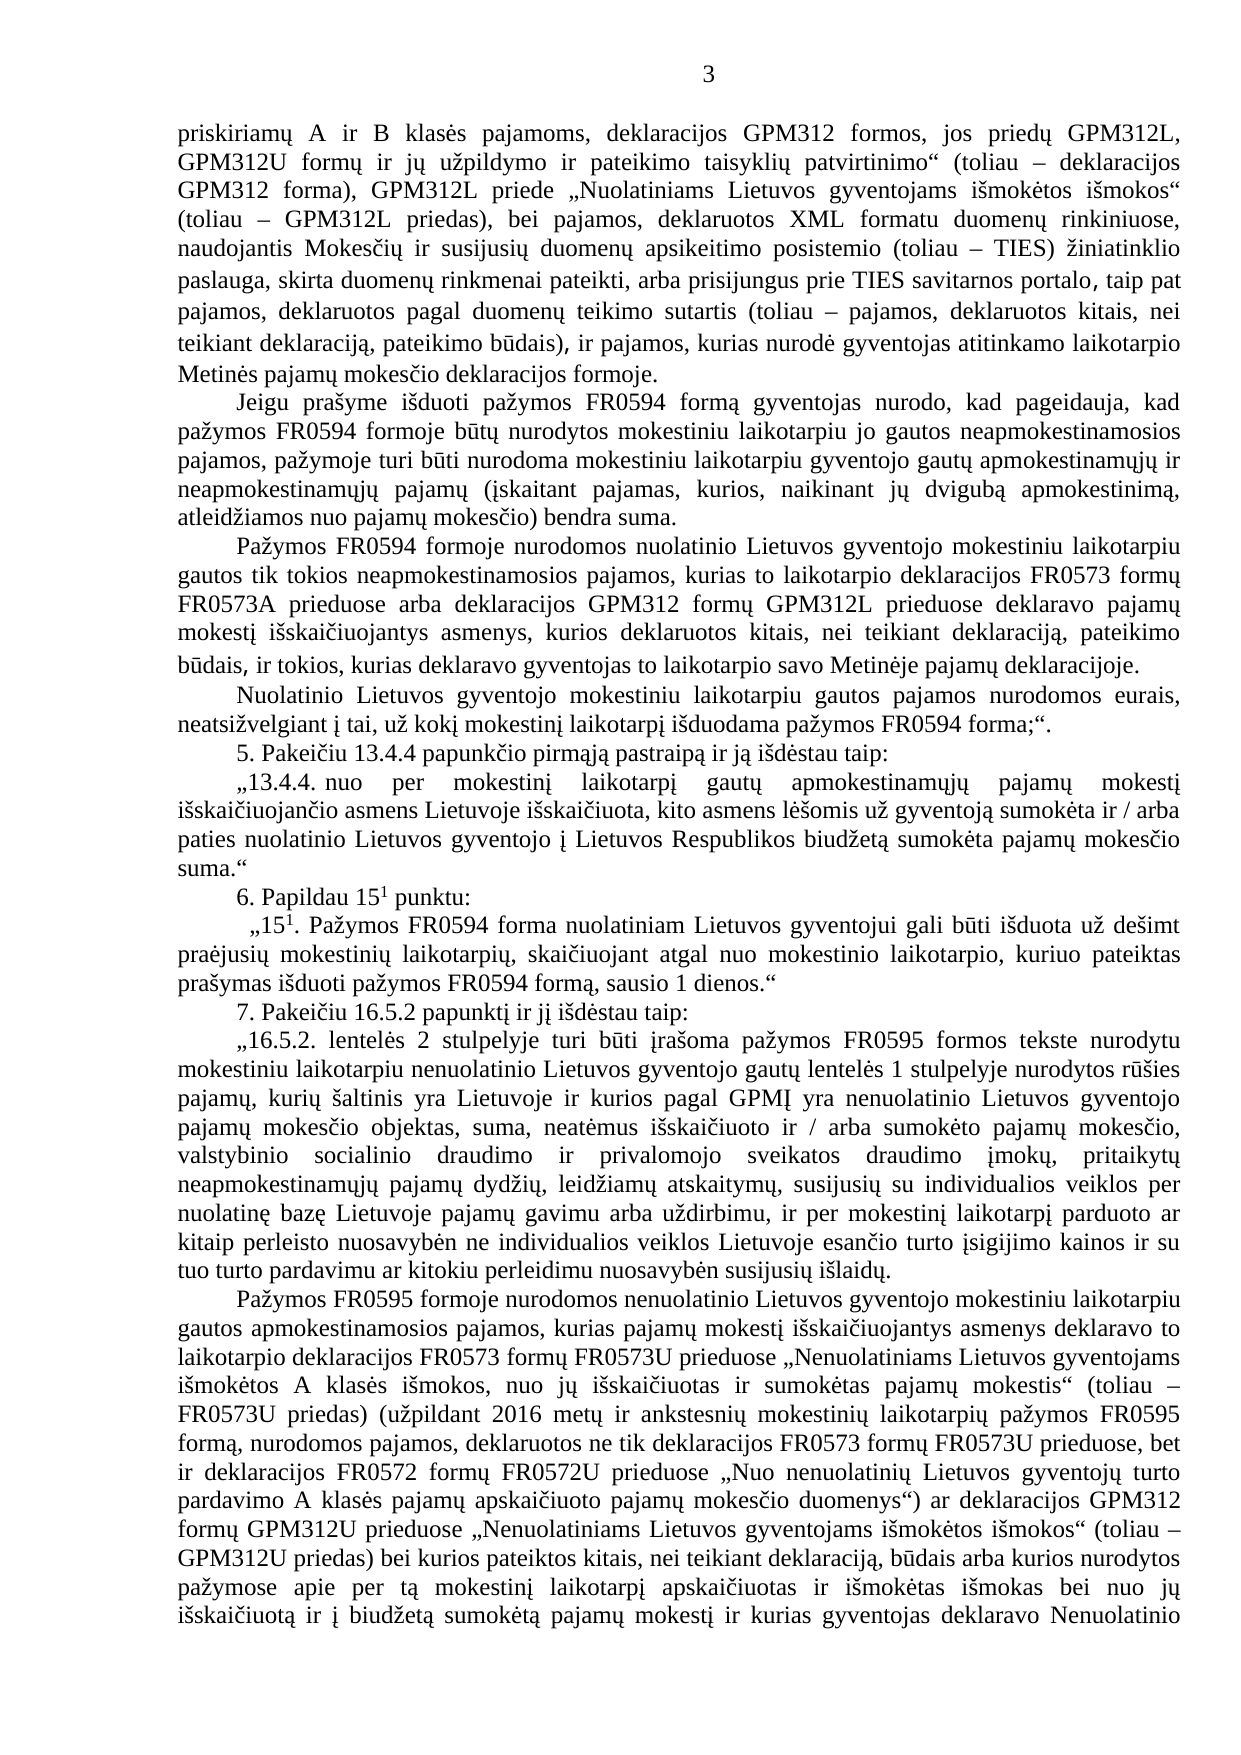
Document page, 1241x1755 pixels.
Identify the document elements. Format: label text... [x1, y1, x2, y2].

text „16.5.2. lentelės 2 stulpelyje turi būti įrašoma pažymos FR0595 formos tekste nurodytu mokestiniu laikotarpiu nenuolatinio Lietuvos gyventojo gautų lentelės 1 stulpelyje nurodytos rūšies pajamų, kurių šaltinis yra Lietuvoje ir kurios pagal GPMĮ yra nenuolatinio Lietuvos gyventojo pajamų mokesčio objektas, suma, neatėmus išskaičiuoto ir / arba sumokėto pajamų mokesčio, valstybinio socialinio draudimo ir privalomojo sveikatos draudimo įmokų, pritaikytų neapmokestinamųjų pajamų dydžių, leidžiamų atskaitymų, susijusių su individualios veiklos per nuolatinę bazę Lietuvoje pajamų gavimu arba uždirbimu, ir per mokestinį laikotarpį parduoto ar kitaip perleisto nuosavybėn ne individualios veiklos Lietuvoje esančio turto įsigijimo kainos ir su tuo turto pardavimu ar kitokiu perleidimu nuosavybėn susijusių išlaidų. [177, 1025, 1181, 1284]
text 6. Papildau 151 punktu: [177, 882, 1181, 910]
text Nuolatinio Lietuvos gyventojo mokestiniu laikotarpiu gautos pajamos nurodomos eurais, neatsižvelgiant į tai, už kokį mokestinį laikotarpį išduodama pažymos FR0594 forma;“. [177, 680, 1181, 738]
text Pažymos FR0595 formoje nurodomos nenuolatinio Lietuvos gyventojo mokestiniu laikotarpiu gautos apmokestinamosios pajamos, kurias pajamų mokestį išskaičiuojantys asmenys deklaravo to laikotarpio deklaracijos FR0573 formų FR0573U prieduose „Nenuolatiniams Lietuvos gyventojams išmokėtos A klasės išmokos, nuo jų išskaičiuotas ir sumokėtas pajamų mokestis“ (toliau – FR0573U priedas) (užpildant 2016 metų ir ankstesnių mokestinių laikotarpių pažymos FR0595 formą, nurodomos pajamos, deklaruotos ne tik deklaracijos FR0573 formų FR0573U prieduose, bet ir deklaracijos FR0572 formų FR0572U prieduose „Nuo nenuolatinių Lietuvos gyventojų turto pardavimo A klasės pajamų apskaičiuoto pajamų mokesčio duomenys“) ar deklaracijos GPM312 formų GPM312U prieduose „Nenuolatiniams Lietuvos gyventojams išmokėtos išmokos“ (toliau – GPM312U priedas) bei kurios pateiktos kitais, nei teikiant deklaraciją, būdais arba kurios nurodytos pažymose apie per tą mokestinį laikotarpį apskaičiuotas ir išmokėtas išmokas bei nuo jų išskaičiuotą ir į biudžetą sumokėtą pajamų mokestį ir kurias gyventojas deklaravo Nenuolatinio [177, 1284, 1181, 1629]
text Pažymos FR0594 formoje nurodomos nuolatinio Lietuvos gyventojo mokestiniu laikotarpiu gautos tik tokios neapmokestinamosios pajamos, kurias to laikotarpio deklaracijos FR0573 formų FR0573A prieduose arba deklaracijos GPM312 formų GPM312L prieduose deklaravo pajamų mokestį išskaičiuojantys asmenys, kurios deklaruotos kitais, nei teikiant deklaraciją, pateikimo būdais, ir tokios, kurias deklaravo gyventojas to laikotarpio savo Metinėje pajamų deklaracijoje. [177, 531, 1181, 680]
text 5. Pakeičiu 13.4.4 papunkčio pirmąją pastraipą ir ją išdėstau taip: [236, 738, 1181, 767]
text 7. Pakeičiu 16.5.2 papunktį ir jį išdėstau taip: [177, 997, 1181, 1025]
text Jeigu prašyme išduoti pažymos FR0594 formą gyventojas nurodo, kad pageidauja, kad pažymos FR0594 formoje būtų nurodytos mokestiniu laikotarpiu jo gautos neapmokestinamosios pajamos, pažymoje turi būti nurodoma mokestiniu laikotarpiu gyventojo gautų apmokestinamųjų ir neapmokestinamųjų pajamų (įskaitant pajamas, kurios, naikinant jų dvigubą apmokestinimą, atleidžiamos nuo pajamų mokesčio) bendra suma. [177, 387, 1181, 531]
text „13.4.4. nuo per mokestinį laikotarpį gautų apmokestinamųjų pajamų mokestį išskaičiuojančio asmens Lietuvoje išskaičiuota, kito asmens lėšomis už gyventoją sumokėta ir / arba paties nuolatinio Lietuvos gyventojo į Lietuvos Respublikos biudžetą sumokėta pajamų mokesčio suma.“ [177, 767, 1181, 882]
text „151. Pažymos FR0594 forma nuolatiniam Lietuvos gyventojui gali būti išduota už dešimt praėjusių mokestinių laikotarpių, skaičiuojant atgal nuo mokestinio laikotarpio, kuriuo pateiktas prašymas išduoti pažymos FR0594 formą, sausio 1 dienos.“ [177, 910, 1181, 997]
text priskiriamų A ir B klasės pajamoms, deklaracijos GPM312 formos, jos priedų GPM312L, GPM312U formų ir jų užpildymo ir pateikimo taisyklių patvirtinimo“ (toliau – deklaracijos GPM312 forma), GPM312L priede „Nuolatiniams Lietuvos gyventojams išmokėtos išmokos“ (toliau – GPM312L priedas), bei pajamos, deklaruotos XML formatu duomenų rinkiniuose, naudojantis Mokesčių ir susijusių duomenų apsikeitimo posistemio (toliau – TIES) žiniatinklio paslauga, skirta duomenų rinkmenai pateikti, arba prisijungus prie TIES savitarnos portalo, taip pat pajamos, deklaruotos pagal duomenų teikimo sutartis (toliau – pajamos, deklaruotos kitais, nei teikiant deklaraciją, pateikimo būdais), ir pajamos, kurias nurodė gyventojas atitinkamo laikotarpio Metinės pajamų mokesčio deklaracijos formoje. [177, 118, 1181, 387]
